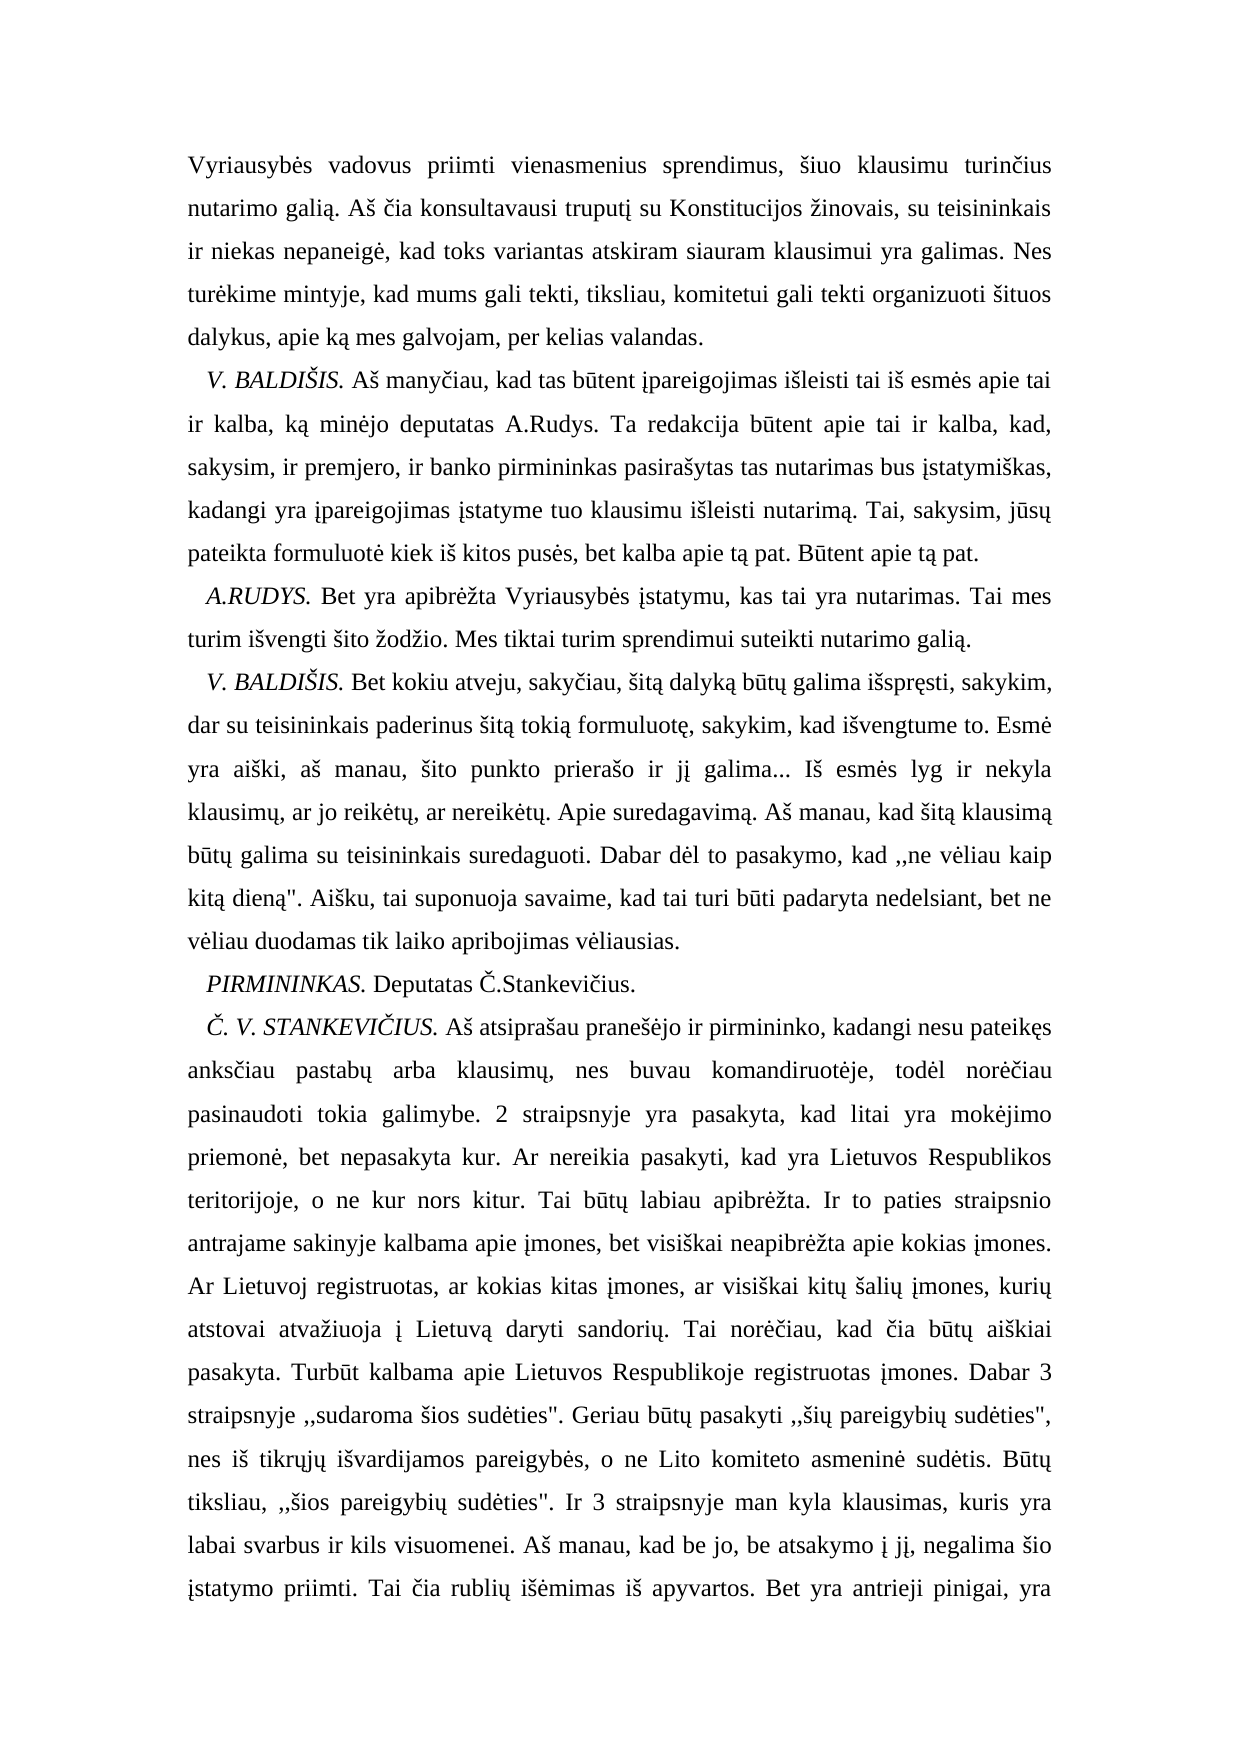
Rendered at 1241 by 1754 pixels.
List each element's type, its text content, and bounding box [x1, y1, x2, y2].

text Vyriausybės vadovus priimti vienasmenius sprendimus, šiuo klausimu turinčius nutarimo galią. Aš čia konsultavausi truputį su Konstitucijos žinovais, su teisininkais ir niekas nepaneigė, kad toks variantas atskiram siauram klausimui yra galimas. Nes turėkime mintyje, kad mums gali tekti, tiksliau, komitetui gali tekti organizuoti šituos dalykus, apie ką mes galvojam, per kelias valandas. [187, 150, 1053, 351]
text V. BALDIŠIS. Aš manyčiau, kad tas būtent įpareigojimas išleisti tai iš esmės apie tai ir kalba, ką minėjo deputatas A.Rudys. Ta redakcija būtent apie tai ir kalba, kad, sakysim, ir premjero, ir banko pirmininkas pasirašytas tas nutarimas bus įstatymiškas, kadangi yra įpareigojimas įstatyme tuo klausimu išleisti nutarimą. Tai, sakysim, jūsų pateikta formuluotė kiek iš kitos pusės, bet kalba apie tą pat. Būtent apie tą pat. [187, 366, 1053, 567]
text A.RUDYS. Bet yra apibrėžta Vyriausybės įstatymu, kas tai yra nutarimas. Tai mes turim išvengti šito žodžio. Mes tiktai turim sprendimui suteikti nutarimo galią. [187, 581, 1053, 653]
text Č. V. STANKEVIČIUS. Aš atsiprašau pranešėjo ir pirmininko, kadangi nesu pateikęs anksčiau pastabų arba klausimų, nes buvau komandiruotėje, todėl norėčiau pasinaudoti tokia galimybe. 2 straipsnyje yra pasakyta, kad litai yra mokėjimo priemonė, bet nepasakyta kur. Ar nereikia pasakyti, kad yra Lietuvos Respublikos teritorijoje, o ne kur nors kitur. Tai būtų labiau apibrėžta. Ir to paties straipsnio antrajame sakinyje kalbama apie įmones, bet visiškai neapibrėžta apie kokias įmones. Ar Lietuvoj registruotas, ar kokias kitas įmones, ar visiškai kitų šalių įmones, kurių atstovai atvažiuoja į Lietuvą daryti sandorių. Tai norėčiau, kad čia būtų aiškiai pasakyta. Turbūt kalbama apie Lietuvos Respublikoje registruotas įmones. Dabar 3 straipsnyje ,,sudaroma šios sudėties". Geriau būtų pasakyti ,,šių pareigybių sudėties", nes iš tikrųjų išvardijamos pareigybės, o ne Lito komiteto asmeninė sudėtis. Būtų tiksliau, ,,šios pareigybių sudėties". Ir 3 straipsnyje man kyla klausimas, kuris yra labai svarbus ir kils visuomenei. Aš manau, kad be jo, be atsakymo į jį, negalima šio įstatymo priimti. Tai čia rublių išėmimas iš apyvartos. Bet yra antrieji pinigai, yra [187, 1012, 1053, 1602]
text PIRMININKAS. Deputatas Č.Stankevičius. [187, 969, 1053, 998]
text V. BALDIŠIS. Bet kokiu atveju, sakyčiau, šitą dalyką būtų galima išspręsti, sakykim, dar su teisininkais paderinus šitą tokią formuluotę, sakykim, kad išvengtume to. Esmė yra aiški, aš manau, šito punkto prierašo ir jį galima... Iš esmės lyg ir nekyla klausimų, ar jo reikėtų, ar nereikėtų. Apie suredagavimą. Aš manau, kad šitą klausimą būtų galima su teisininkais suredaguoti. Dabar dėl to pasakymo, kad ,,ne vėliau kaip kitą dieną". Aišku, tai suponuoja savaime, kad tai turi būti padaryta nedelsiant, bet ne vėliau duodamas tik laiko apribojimas vėliausias. [187, 667, 1053, 955]
